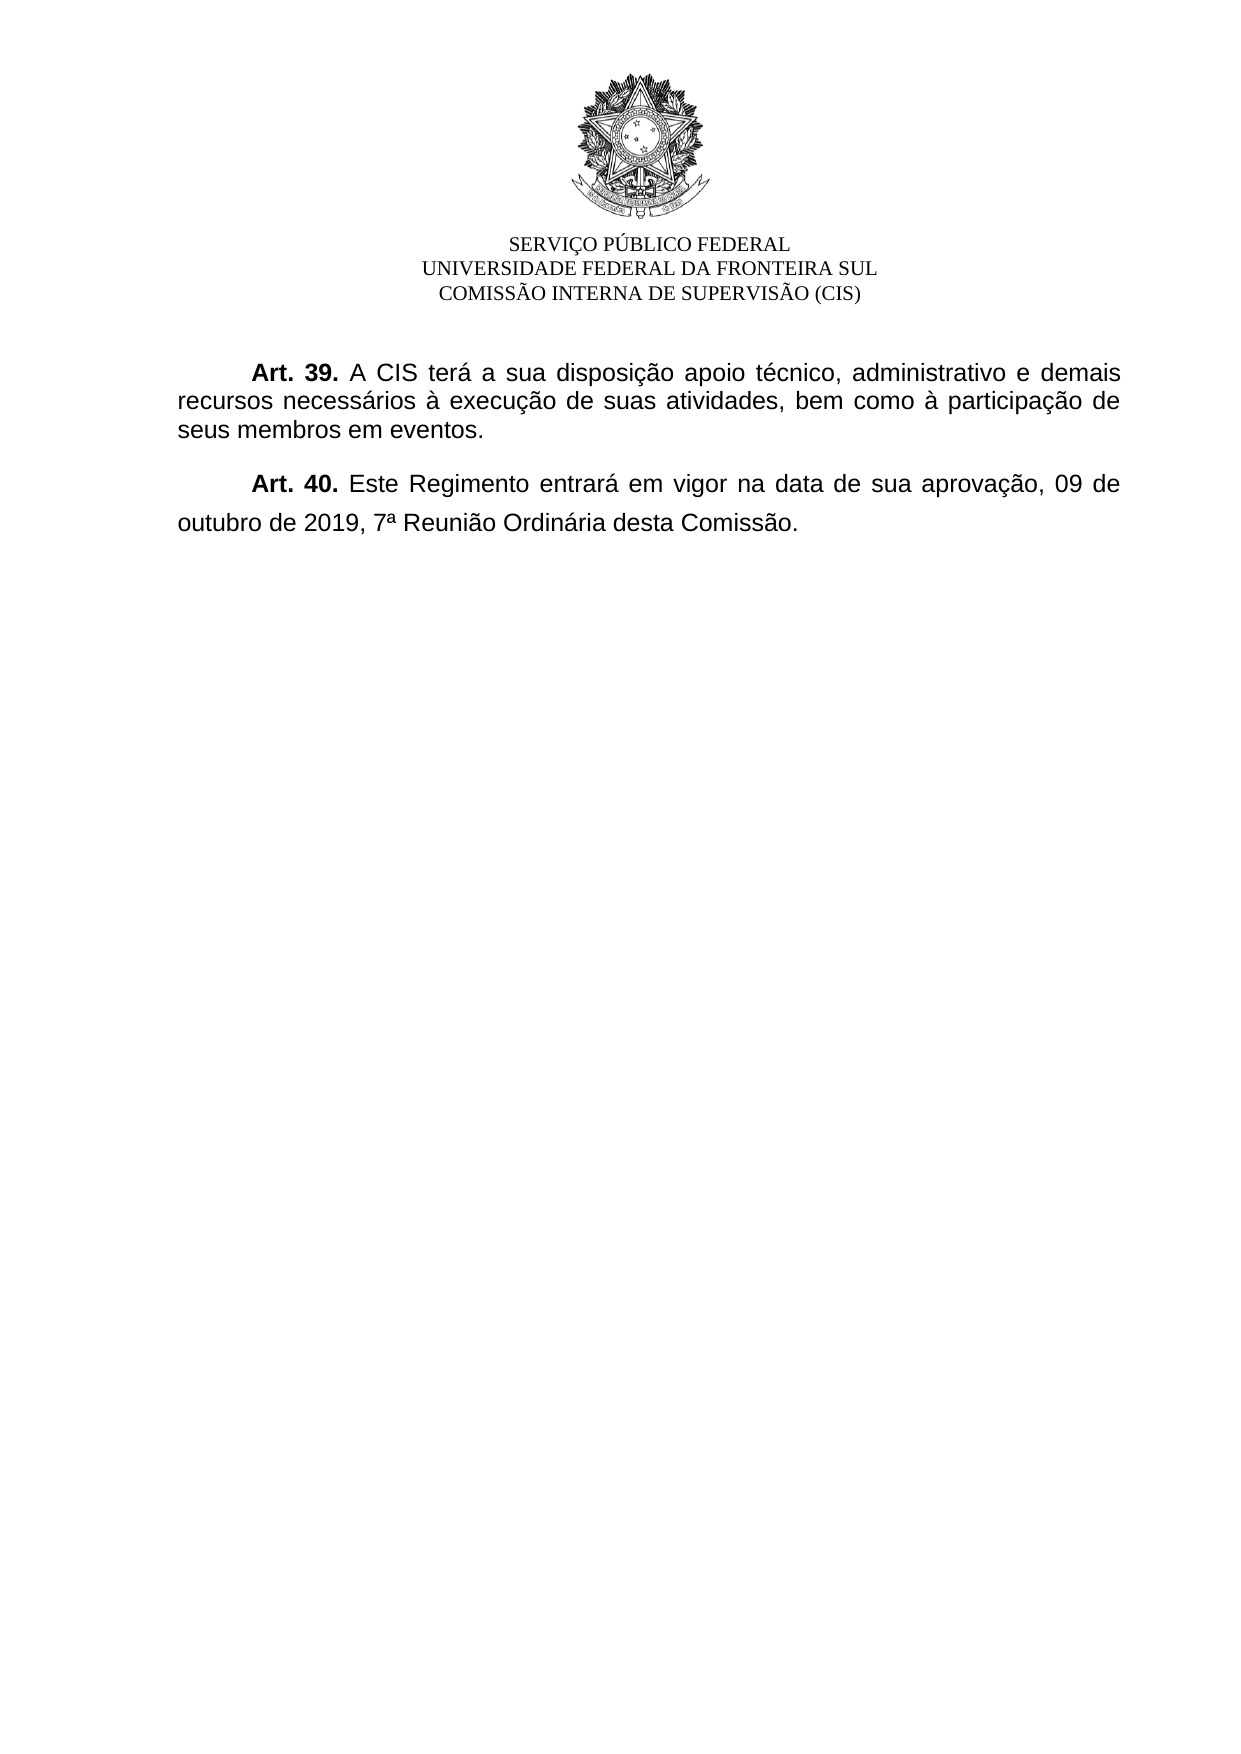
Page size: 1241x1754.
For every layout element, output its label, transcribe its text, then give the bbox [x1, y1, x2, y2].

text Art. 39. A CIS terá a sua disposição apoio técnico, administrativo e demais recursos necessários à execução de suas atividades, bem como à participação de seus membros em eventos. [177, 357, 1122, 444]
text Art. 40. Este Regimento entrará em vigor na data de sua aprovação, 09 de outubro de 2019, 7ª Reunião Ordinária desta Comissão. [177, 469, 1122, 537]
picture [571, 73, 729, 233]
